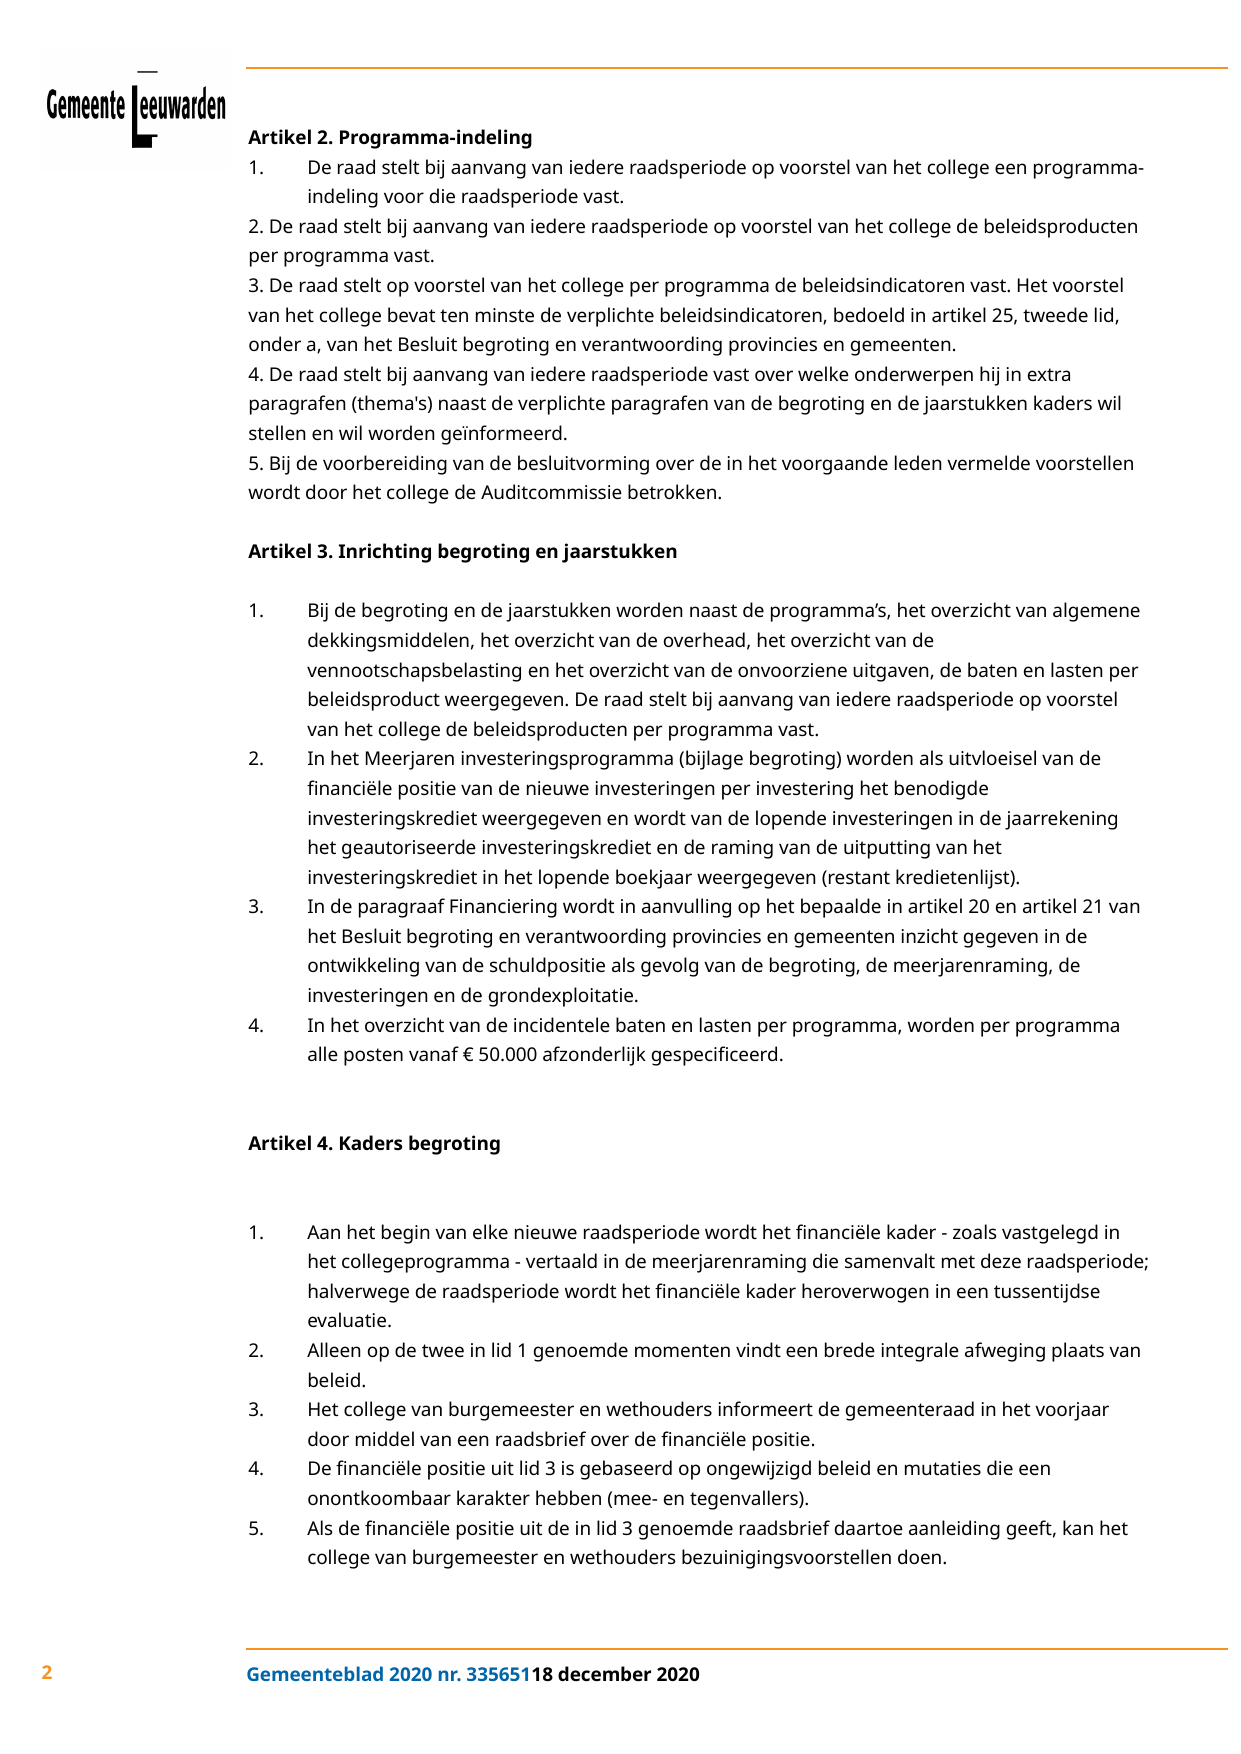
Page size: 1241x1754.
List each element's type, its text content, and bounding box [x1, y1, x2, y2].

text 3. De raad stelt op voorstel van het college per programma de beleidsindicatoren vast. Het voorstel van het college bevat ten minste de verplichte beleidsindicatoren, bedoeld in artikel 25, tweede lid, onder a, van het Besluit begroting en verantwoording provincies en gemeenten. [248, 272, 1152, 357]
list Als de financiële positie uit de in lid 3 genoemde raadsbrief daartoe aanleiding geeft, kan het college van burgemeester en wethouders bezuinigingsvoorstellen doen. [248, 1515, 1152, 1570]
list Aan het begin van elke nieuwe raadsperiode wordt het financiële kader - zoals vastgelegd in het collegeprogramma - vertaald in de meerjarenraming die samenvalt met deze raadsperiode; halverwege de raadsperiode wordt het financiële kader heroverwogen in een tussentijdse evaluatie. [248, 1219, 1152, 1333]
text 4. De raad stelt bij aanvang van iedere raadsperiode vast over welke onderwerpen hij in extra paragrafen (thema's) naast de verplichte paragrafen van de begroting en de jaarstukken kaders wil stellen en wil worden geïnformeerd. [248, 361, 1152, 446]
list In het Meerjaren investeringsprogramma (bijlage begroting) worden als uitvloeisel van de financiële positie van de nieuwe investeringen per investering het benodigde investeringskrediet weergegeven en wordt van de lopende investeringen in de jaarrekening het geautoriseerde investeringskrediet en de raming van de uitputting van het investeringskrediet in het lopende boekjaar weergegeven (restant kredietenlijst). [248, 746, 1152, 890]
text Artikel 3. Inrichting begroting en jaarstukken [248, 538, 1152, 564]
text 2. De raad stelt bij aanvang van iedere raadsperiode op voorstel van het college de beleidsproducten per programma vast. [248, 213, 1152, 268]
list Bij de begroting en de jaarstukken worden naast de programma’s, het overzicht van algemene dekkingsmiddelen, het overzicht van de overhead, het overzicht van de vennootschapsbelasting en het overzicht van de onvoorziene uitgaven, de baten en lasten per beleidsproduct weergegeven. De raad stelt bij aanvang van iedere raadsperiode op voorstel van het college de beleidsproducten per programma vast. [248, 598, 1152, 742]
list In het overzicht van de incidentele baten en lasten per programma, worden per programma alle posten vanaf € 50.000 afzonderlijk gespecificeerd. [248, 1012, 1152, 1067]
text Artikel 4. Kaders begroting [248, 1130, 1152, 1156]
list In de paragraaf Financiering wordt in aanvulling op het bepaalde in artikel 20 en artikel 21 van het Besluit begroting en verantwoording provincies en gemeenten inzicht gegeven in de ontwikkeling van de schuldpositie als gevolg van de begroting, de meerjarenraming, de investeringen en de grondexploitatie. [248, 893, 1152, 1008]
list De financiële positie uit lid 3 is gebaseerd op ongewijzigd beleid en mutaties die een onontkoombaar karakter hebben (mee- en tegenvallers). [248, 1456, 1152, 1511]
text 5. Bij de voorbereiding van de besluitvorming over de in het voorgaande leden vermelde voorstellen wordt door het college de Auditcommissie betrokken. [248, 450, 1152, 505]
list Alleen op de twee in lid 1 genoemde momenten vindt een brede integrale afweging plaats van beleid. [248, 1337, 1152, 1393]
list De raad stelt bij aanvang van iedere raadsperiode op voorstel van het college een programma-indeling voor die raadsperiode vast. [248, 154, 1152, 209]
text Artikel 2. Programma-indeling [248, 124, 1152, 150]
picture [41, 47, 231, 172]
list Het college van burgemeester en wethouders informeert de gemeenteraad in het voorjaar door middel van een raadsbrief over de financiële positie. [248, 1396, 1152, 1452]
